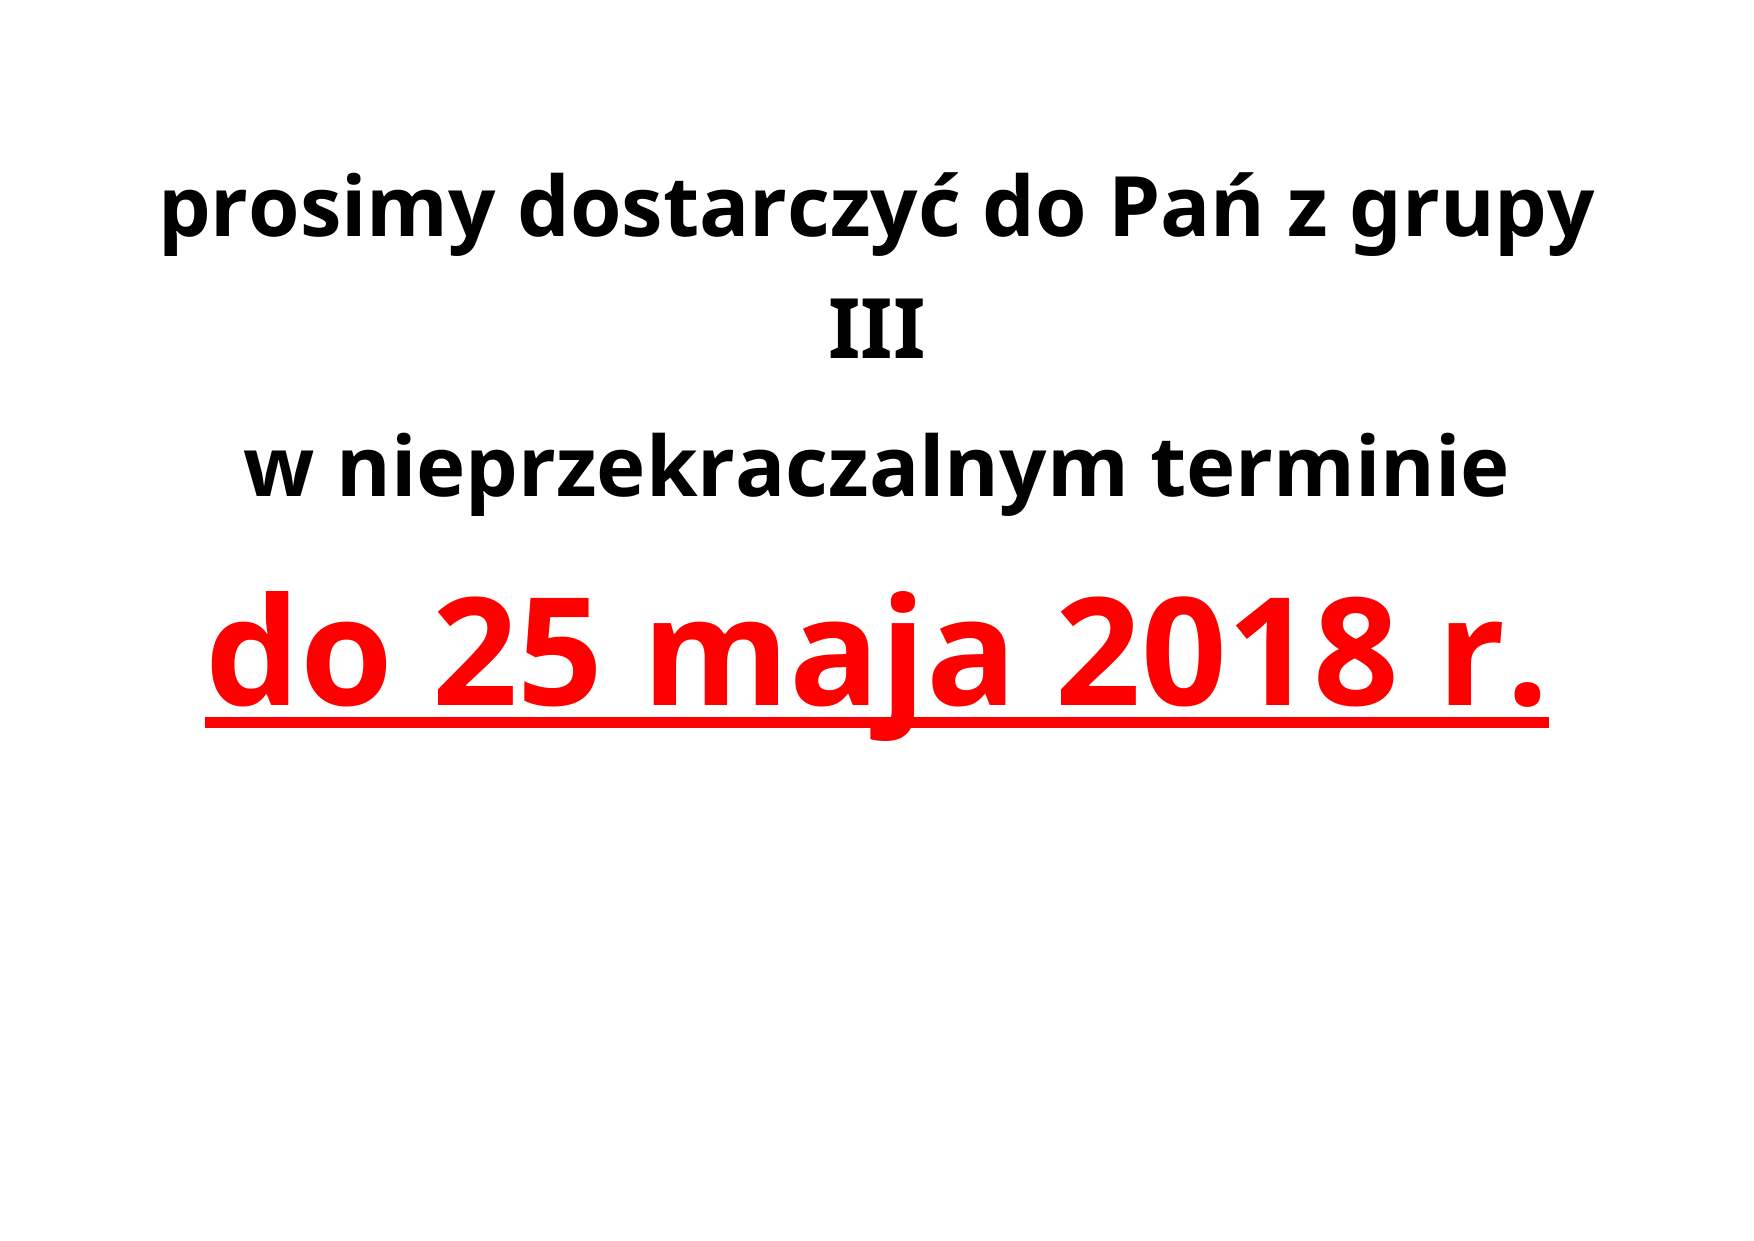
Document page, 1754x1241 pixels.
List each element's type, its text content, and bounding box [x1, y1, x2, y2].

text do 25 maja 2018 r. [148, 545, 1606, 749]
text prosimy dostarczyć do Pań z grupy III [148, 148, 1606, 383]
text w nieprzekraczalnym terminie [148, 407, 1606, 521]
